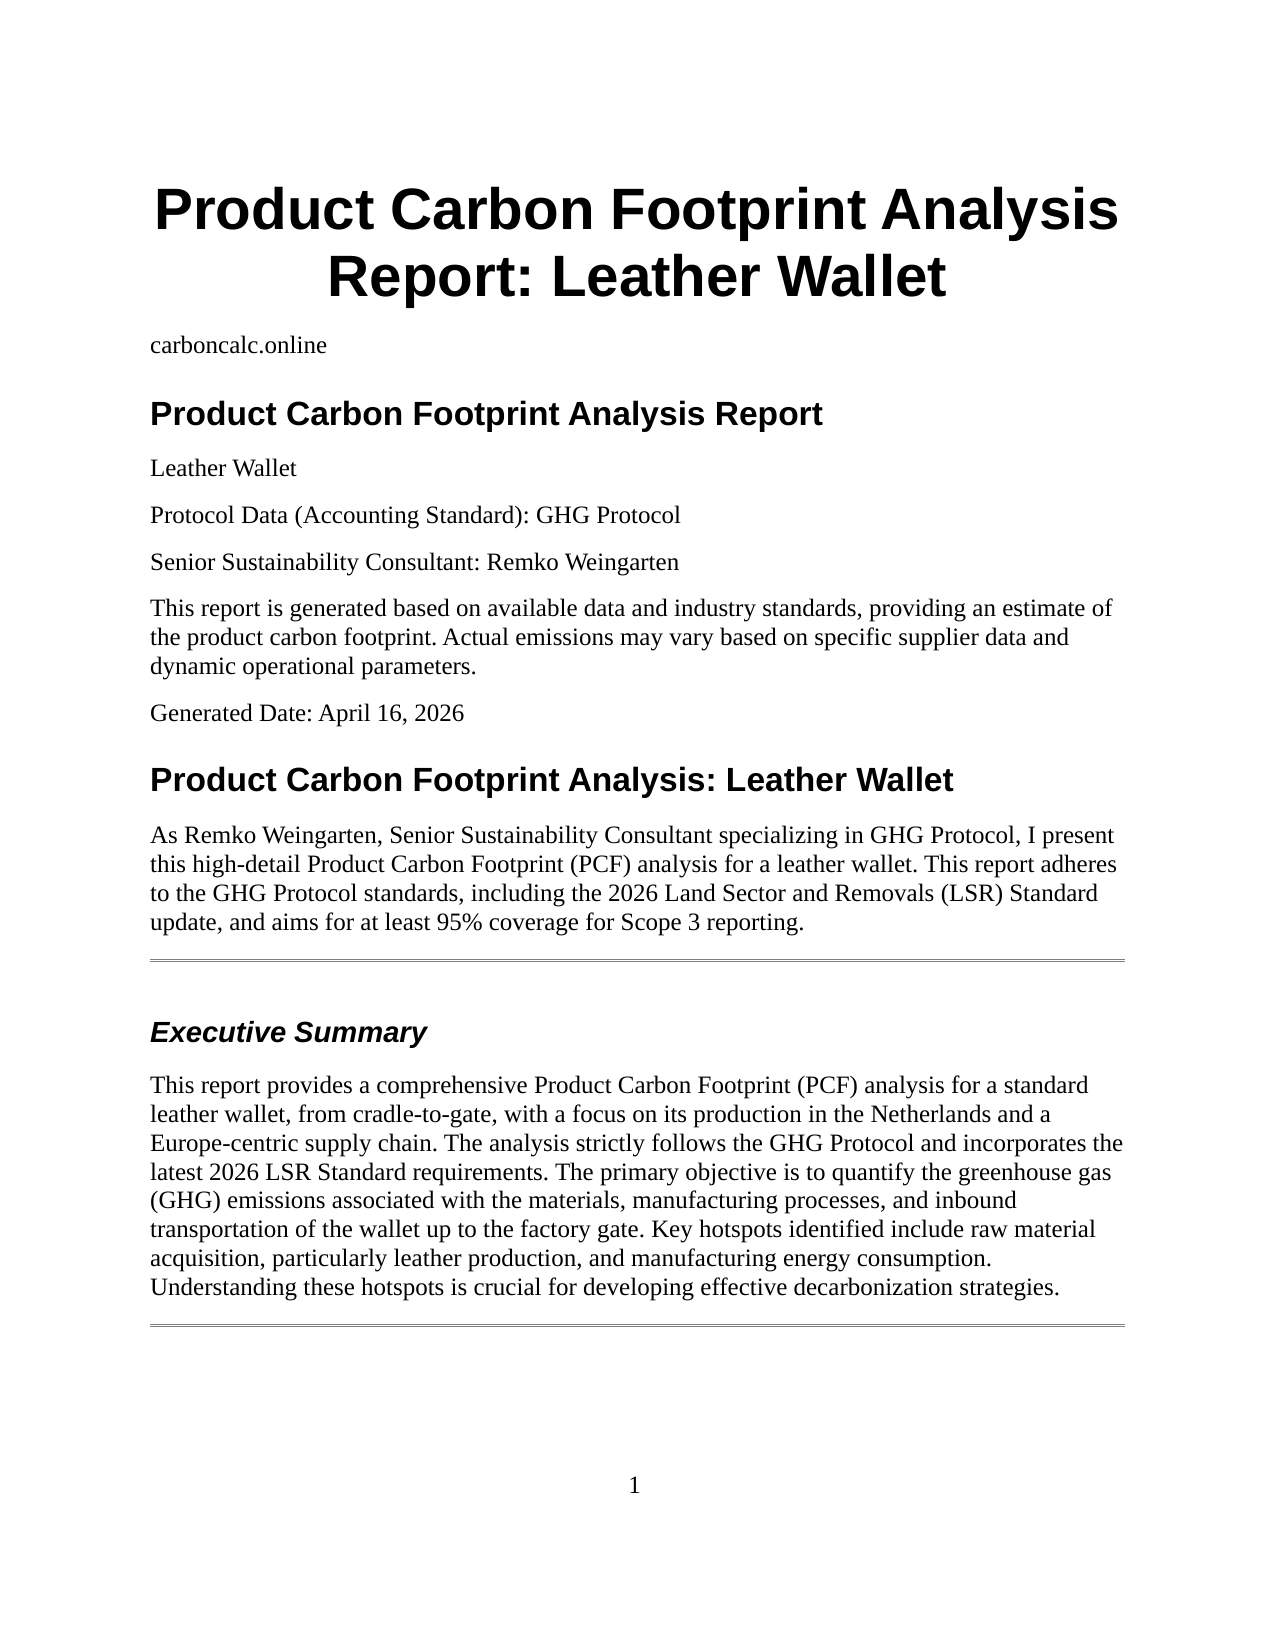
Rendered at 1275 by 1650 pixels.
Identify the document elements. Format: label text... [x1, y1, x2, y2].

subtitle Executive Summary [150, 1016, 1125, 1049]
text This report is generated based on available data and industry standards, providing an estimate of the product carbon footprint. Actual emissions may vary based on specific supplier data and dynamic operational parameters. [150, 593, 1125, 680]
text As Remko Weingarten, Senior Sustainability Consultant specializing in GHG Protocol, I present this high-detail Product Carbon Footprint (PCF) analysis for a leather wallet. This report adheres to the GHG Protocol standards, including the 2026 Land Sector and Removals (LSR) Standard update, and aims for at least 95% coverage for Scope 3 reporting. [150, 820, 1125, 935]
subtitle Product Carbon Footprint Analysis: Leather Wallet [150, 760, 1125, 799]
subtitle Product Carbon Footprint Analysis Report [150, 393, 1125, 432]
text Senior Sustainability Consultant: Remko Weingarten [150, 547, 1125, 576]
title Product Carbon Footprint Analysis Report: Leather Wallet [150, 175, 1125, 309]
text carboncalc.online [150, 331, 1125, 359]
text This report provides a comprehensive Product Carbon Footprint (PCF) analysis for a standard leather wallet, from cradle-to-gate, with a focus on its production in the Netherlands and a Europe-centric supply chain. The analysis strictly follows the GHG Protocol and incorporates the latest 2026 LSR Standard requirements. The primary objective is to quantify the greenhouse gas (GHG) emissions associated with the materials, manufacturing processes, and inbound transportation of the wallet up to the factory gate. Key hotspots identified include raw material acquisition, particularly leather production, and manufacturing energy consumption. Understanding these hotspots is crucial for developing effective decarbonization strategies. [150, 1071, 1125, 1301]
text Leather Wallet [150, 453, 1125, 482]
text Protocol Data (Accounting Standard): GHG Protocol [150, 500, 1125, 529]
text Generated Date: April 16, 2026 [150, 698, 1125, 726]
